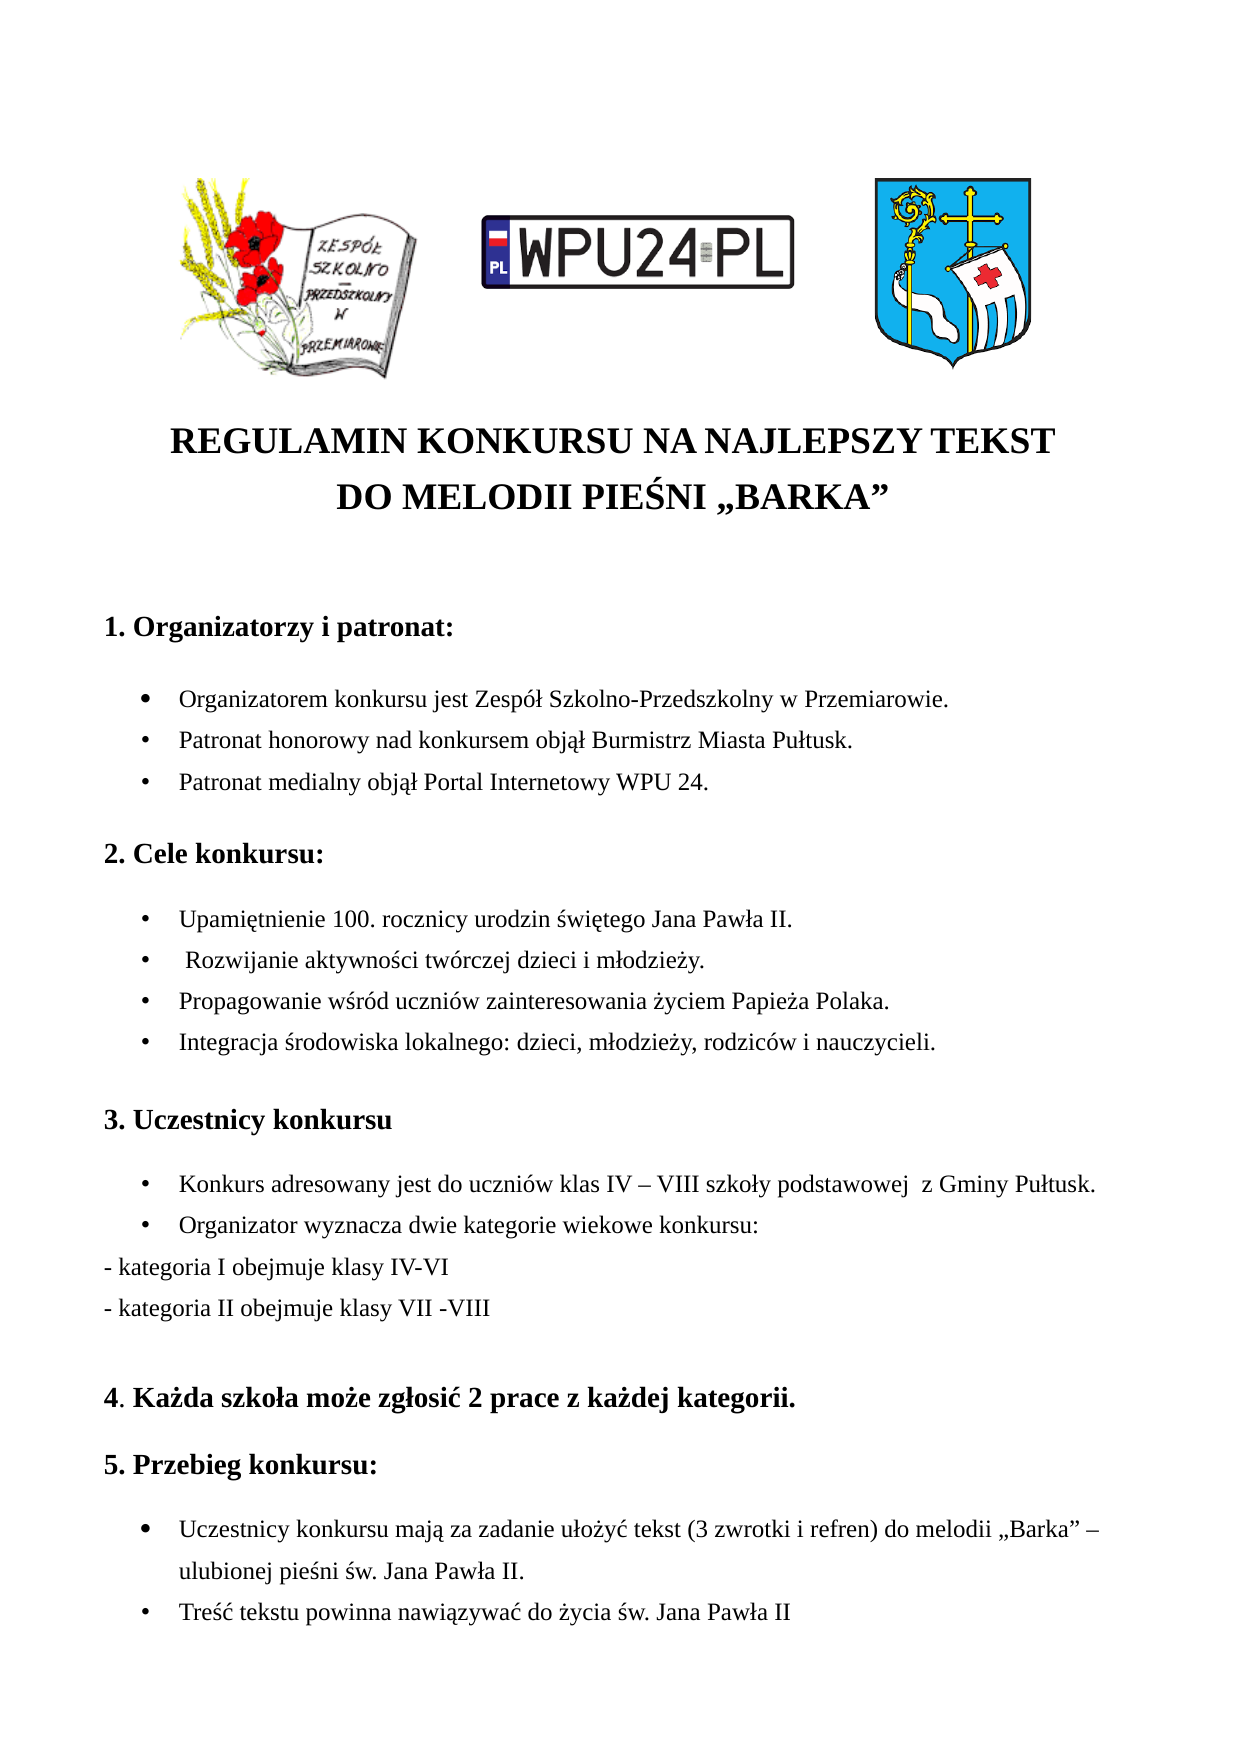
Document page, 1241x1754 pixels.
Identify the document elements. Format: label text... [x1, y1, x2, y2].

list Organizator wyznacza dwie kategorie wiekowe konkursu: [141, 1211, 1122, 1239]
list Uczestnicy konkursu mają za zadanie ułożyć tekst (3 zwrotki i refren) do melodii „Barka” – [141, 1514, 1122, 1543]
list Konkurs adresowany jest do uczniów klas IV – VIII szkoły podstawowej z Gminy Pułtusk. [141, 1169, 1122, 1198]
text DO MELODII PIEŚNI „BARKA” [103, 474, 1122, 517]
text 1. Organizatorzy i patronat: [103, 609, 1122, 643]
text 5. Przebieg konkursu: [103, 1447, 1122, 1481]
text ulubionej pieśni św. Jana Pawła II. [178, 1556, 1122, 1584]
list Patronat honorowy nad konkursem objął Burmistrz Miasta Pułtusk. [141, 725, 1122, 754]
list Upamiętnienie 100. rocznicy urodzin świętego Jana Pawła II. [141, 904, 1122, 932]
list Propagowanie wśród uczniów zainteresowania życiem Papieża Polaka. [141, 986, 1122, 1015]
list Organizatorem konkursu jest Zespół Szkolno-Przedszkolny w Przemiarowie. [141, 684, 1122, 713]
text 2. Cele konkursu: [103, 837, 1122, 870]
text - kategoria II obejmuje klasy VII -VIII [103, 1293, 1122, 1322]
list Rozwijanie aktywności twórczej dzieci i młodzieży. [141, 945, 1122, 974]
text 4. Każda szkoła może zgłosić 2 prace z każdej kategorii. [103, 1380, 1122, 1414]
list Treść tekstu powinna nawiązywać do życia św. Jana Pawła II [141, 1597, 1122, 1626]
text - kategoria I obejmuje klasy IV-VI [103, 1252, 1122, 1281]
list Integracja środowiska lokalnego: dzieci, młodzieży, rodziców i nauczycieli. [141, 1027, 1122, 1056]
text REGULAMIN KONKURSU NA NAJLEPSZY TEKST [103, 418, 1122, 462]
text 3. Uczestnicy konkursu [103, 1102, 1122, 1136]
list Patronat medialny objął Portal Internetowy WPU 24. [141, 767, 1122, 795]
